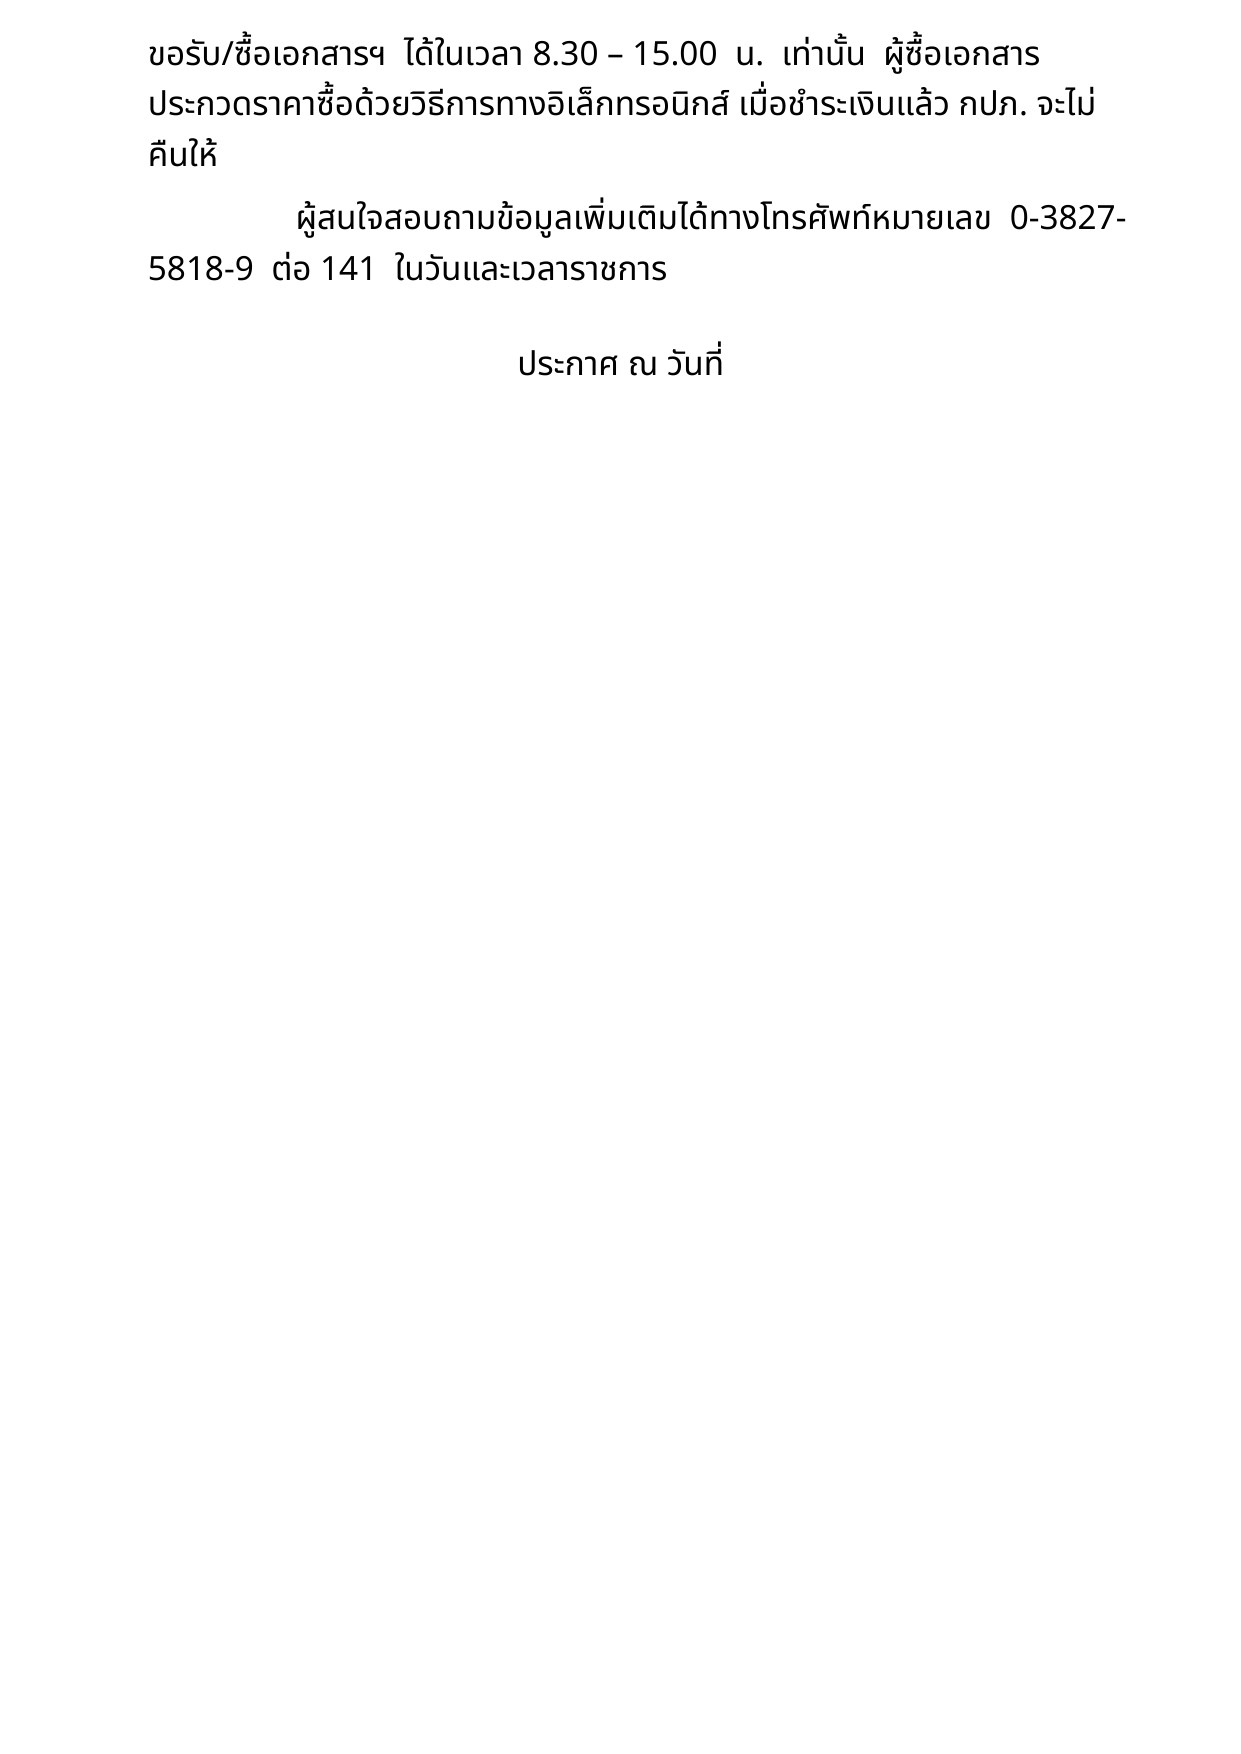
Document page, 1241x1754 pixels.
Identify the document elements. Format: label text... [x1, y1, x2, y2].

text ผู้สนใจสอบถามข้อมูลเพิ่มเติมได้ทางโทรศัพท์หมายเลข 0-3827-5818-9 ต่อ 141 ในวันและเวลาราชการ [148, 194, 1137, 295]
text ประกาศ ณ วันที่ [373, 340, 1137, 391]
text ขอรับ/ซื้อเอกสารฯ ได้ในเวลา 8.30 – 15.00 น. เท่านั้น ผู้ซื้อเอกสารประกวดราคาซื้อด้วยวิธีการทางอิเล็กทรอนิกส์ เมื่อชำระเงินแล้ว กปภ. จะไม่คืนให้ [148, 29, 1137, 181]
